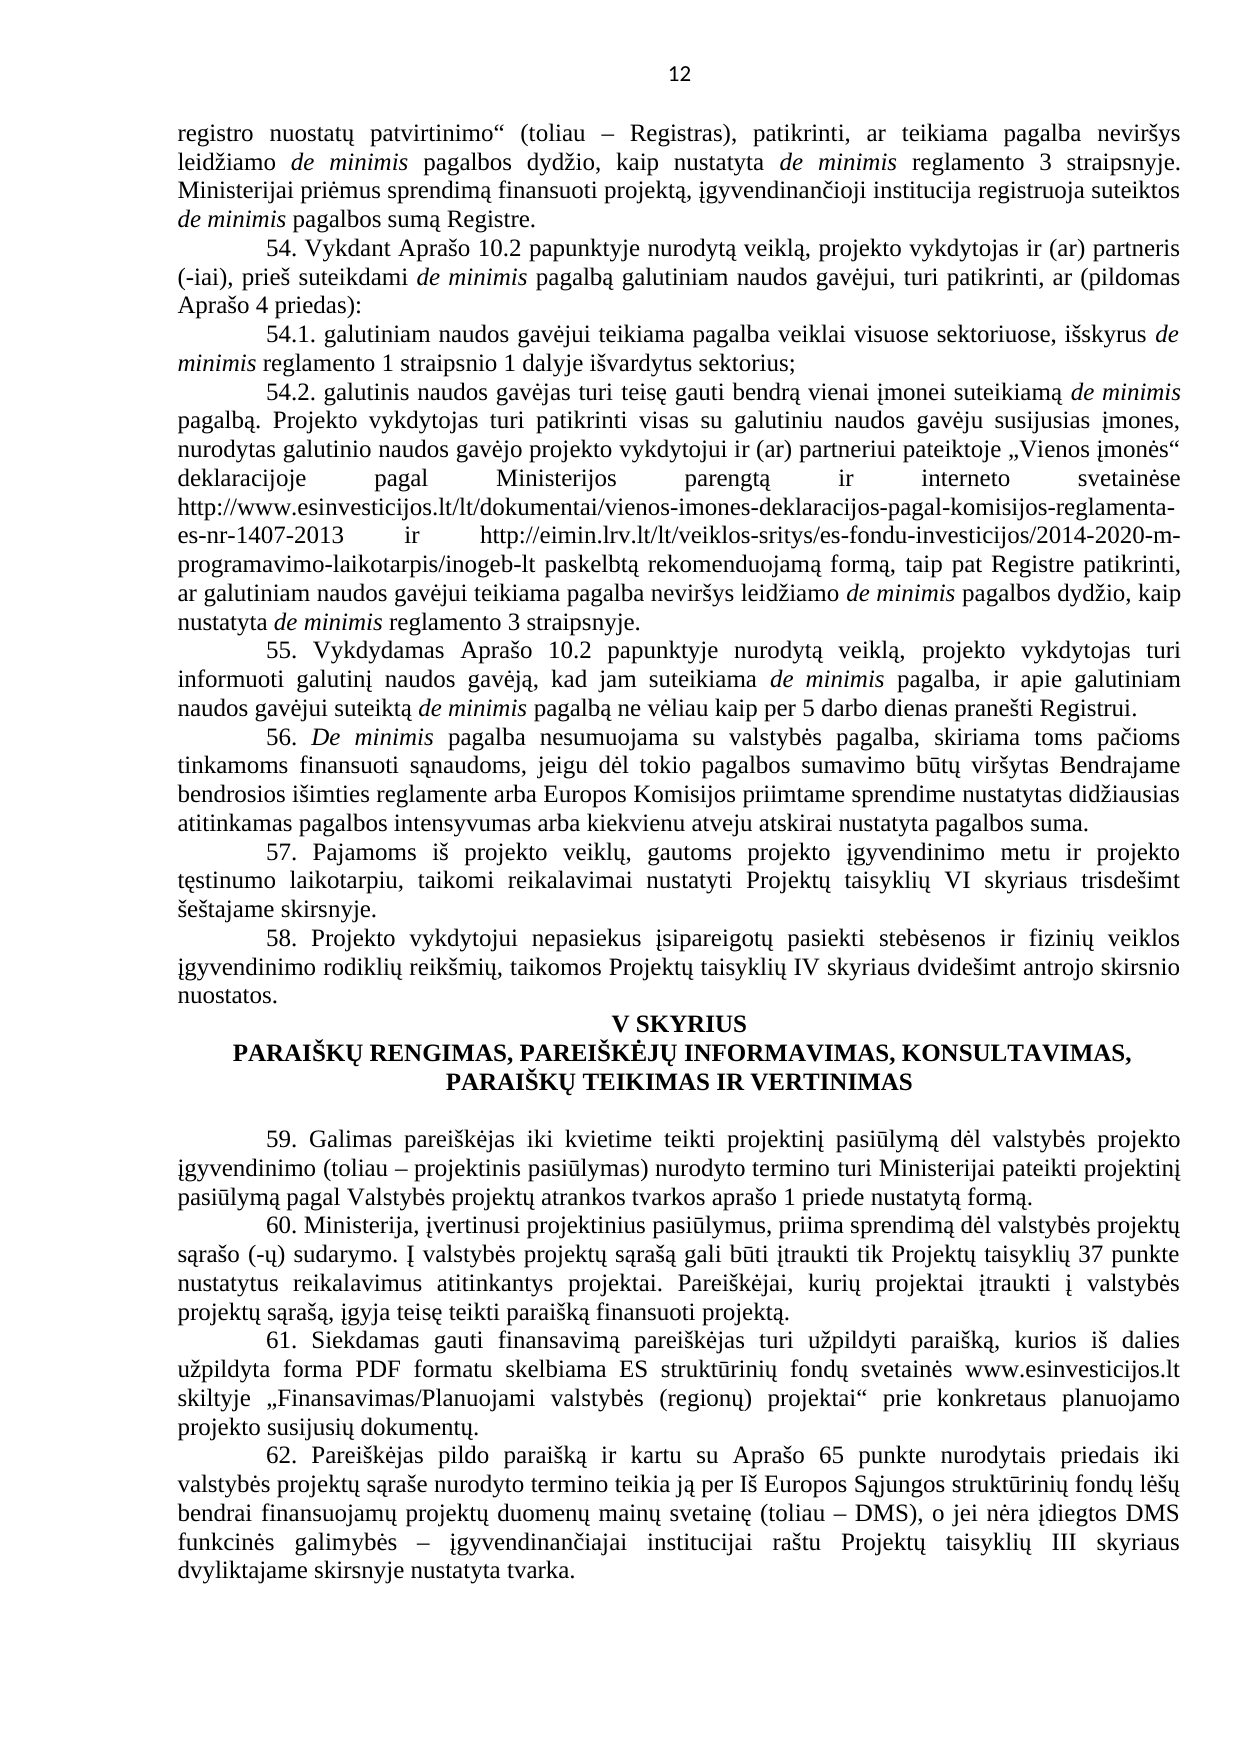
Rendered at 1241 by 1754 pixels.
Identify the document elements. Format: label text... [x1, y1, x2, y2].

text 54.2. galutinis naudos gavėjas turi teisę gauti bendrą vienai įmonei suteikiamą de minimis pagalbą. Projekto vykdytojas turi patikrinti visas su galutiniu naudos gavėju susijusias įmones, nurodytas galutinio naudos gavėjo projekto vykdytojui ir (ar) partneriui pateiktoje „Vienos įmonės“ deklaracijoje pagal Ministerijos parengtą ir interneto svetainėse http://www.esinvesticijos.lt/lt/dokumentai/vienos-imones-deklaracijos-pagal-komisijos-reglamenta-es-nr-1407-2013 ir http://eimin.lrv.lt/lt/veiklos-sritys/es-fondu-investicijos/2014-2020-m-programavimo-laikotarpis/inogeb-lt paskelbtą rekomenduojamą formą, taip pat Registre patikrinti, ar galutiniam naudos gavėjui teikiama pagalba neviršys leidžiamo de minimis pagalbos dydžio, kaip nustatyta de minimis reglamento 3 straipsnyje. [177, 377, 1181, 636]
text 59. Galimas pareiškėjas iki kvietime teikti projektinį pasiūlymą dėl valstybės projekto įgyvendinimo (toliau – projektinis pasiūlymas) nurodyto termino turi Ministerijai pateikti projektinį pasiūlymą pagal Valstybės projektų atrankos tvarkos aprašo 1 priede nustatytą formą. [177, 1124, 1181, 1211]
text 62. Pareiškėjas pildo paraišką ir kartu su Aprašo 65 punkte nurodytais priedais iki valstybės projektų sąraše nurodyto termino teikia ją per Iš Europos Sąjungos struktūrinių fondų lėšų bendrai finansuojamų projektų duomenų mainų svetainę (toliau – DMS), o jei nėra įdiegtos DMS funkcinės galimybės – įgyvendinančiajai institucijai raštu Projektų taisyklių III skyriaus dvyliktajame skirsnyje nustatyta tvarka. [177, 1441, 1181, 1584]
text 54. Vykdant Aprašo 10.2 papunktyje nurodytą veiklą, projekto vykdytojas ir (ar) partneris (-iai), prieš suteikdami de minimis pagalbą galutiniam naudos gavėjui, turi patikrinti, ar (pildomas Aprašo 4 priedas): [177, 233, 1181, 319]
text V SKYRIUS [177, 1009, 1181, 1038]
text 61. Siekdamas gauti finansavimą pareiškėjas turi užpildyti paraišką, kurios iš dalies užpildyta forma PDF formatu skelbiama ES struktūrinių fondų svetainės www.esinvesticijos.lt skiltyje „Finansavimas/Planuojami valstybės (regionų) projektai“ prie konkretaus planuojamo projekto susijusių dokumentų. [177, 1326, 1181, 1441]
text PARAIŠKŲ RENGIMAS, PAREIŠKĖJŲ INFORMAVIMAS, KONSULTAVIMAS, PARAIŠKŲ TEIKIMAS IR VERTINIMAS [177, 1038, 1181, 1096]
text 56. De minimis pagalba nesumuojama su valstybės pagalba, skiriama toms pačioms tinkamoms finansuoti sąnaudoms, jeigu dėl tokio pagalbos sumavimo būtų viršytas Bendrajame bendrosios išimties reglamente arba Europos Komisijos priimtame sprendime nustatytas didžiausias atitinkamas pagalbos intensyvumas arba kiekvienu atveju atskirai nustatyta pagalbos suma. [177, 722, 1181, 837]
text 58. Projekto vykdytojui nepasiekus įsipareigotų pasiekti stebėsenos ir fizinių veiklos įgyvendinimo rodiklių reikšmių, taikomos Projektų taisyklių IV skyriaus dvidešimt antrojo skirsnio nuostatos. [177, 923, 1181, 1009]
text 57. Pajamoms iš projekto veiklų, gautoms projekto įgyvendinimo metu ir projekto tęstinumo laikotarpiu, taikomi reikalavimai nustatyti Projektų taisyklių VI skyriaus trisdešimt šeštajame skirsnyje. [177, 837, 1181, 923]
text 55. Vykdydamas Aprašo 10.2 papunktyje nurodytą veiklą, projekto vykdytojas turi informuoti galutinį naudos gavėją, kad jam suteikiama de minimis pagalba, ir apie galutiniam naudos gavėjui suteiktą de minimis pagalbą ne vėliau kaip per 5 darbo dienas pranešti Registrui. [177, 636, 1181, 722]
text 54.1. galutiniam naudos gavėjui teikiama pagalba veiklai visuose sektoriuose, išskyrus de minimis reglamento 1 straipsnio 1 dalyje išvardytus sektorius; [177, 319, 1181, 377]
text registro nuostatų patvirtinimo“ (toliau – Registras), patikrinti, ar teikiama pagalba neviršys leidžiamo de minimis pagalbos dydžio, kaip nustatyta de minimis reglamento 3 straipsnyje. Ministerijai priėmus sprendimą finansuoti projektą, įgyvendinančioji institucija registruoja suteiktos de minimis pagalbos sumą Registre. [177, 118, 1181, 233]
text 60. Ministerija, įvertinusi projektinius pasiūlymus, priima sprendimą dėl valstybės projektų sąrašo (-ų) sudarymo. Į valstybės projektų sąrašą gali būti įtraukti tik Projektų taisyklių 37 punkte nustatytus reikalavimus atitinkantys projektai. Pareiškėjai, kurių projektai įtraukti į valstybės projektų sąrašą, įgyja teisę teikti paraišką finansuoti projektą. [177, 1211, 1181, 1326]
